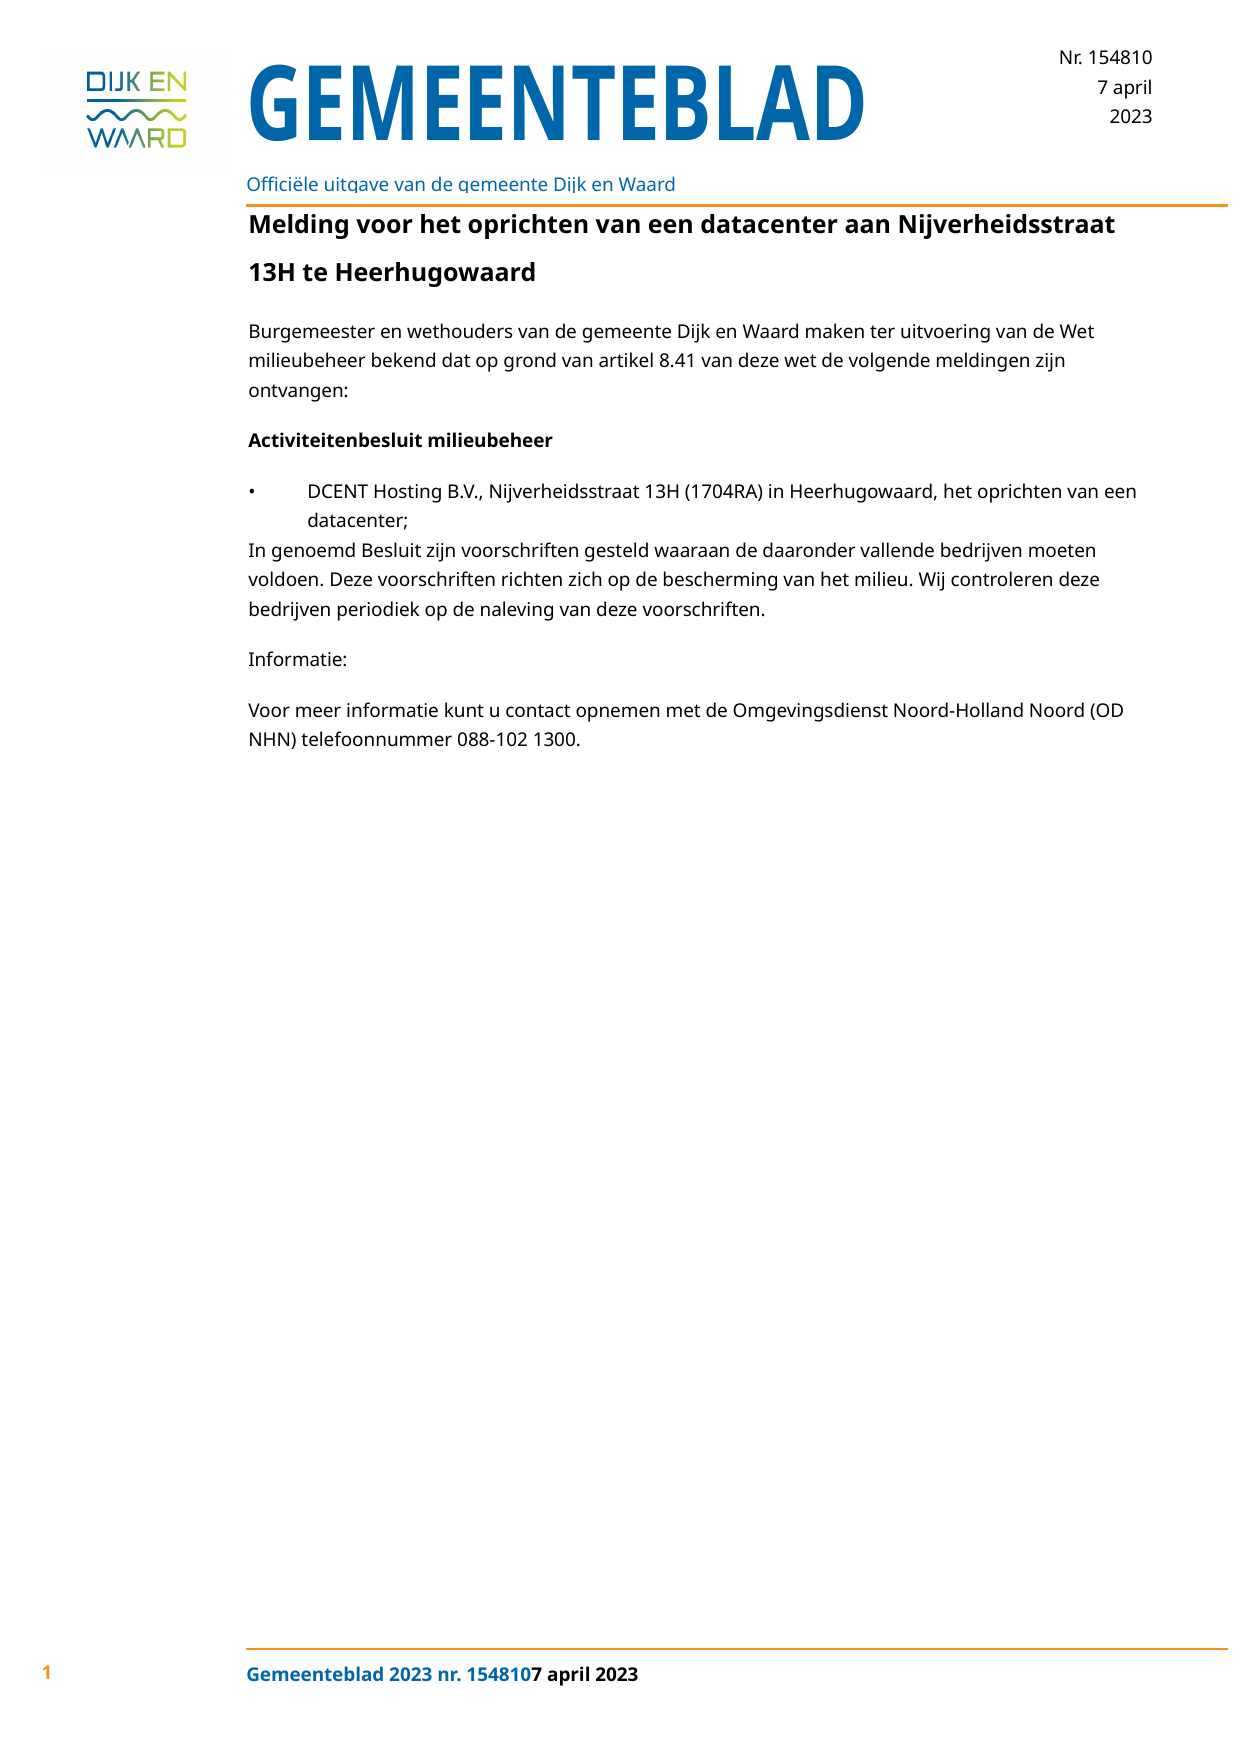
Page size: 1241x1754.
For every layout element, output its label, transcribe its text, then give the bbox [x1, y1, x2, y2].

picture [41, 47, 231, 172]
text Voor meer informatie kunt u contact opnemen met de Omgevingsdienst Noord-Holland Noord (OD NHN) telefoonnummer 088-102 1300. [248, 697, 1152, 752]
text In genoemd Besluit zijn voorschriften gesteld waaraan de daaronder vallende bedrijven moeten voldoen. Deze voorschriften richten zich op de bescherming van het milieu. Wij controleren deze bedrijven periodiek op de naleving van deze voorschriften. [248, 537, 1152, 622]
text Activiteitenbesluit milieubeheer [248, 427, 1152, 453]
list DCENT Hosting B.V., Nijverheidsstraat 13H (1704RA) in Heerhugowaard, het oprichten van een datacenter; [248, 478, 1152, 533]
text Burgemeester en wethouders van de gemeente Dijk en Waard maken ter uitvoering van de Wet milieubeheer bekend dat op grond van artikel 8.41 van deze wet de volgende meldingen zijn ontvangen: [248, 318, 1152, 403]
text Melding voor het oprichten van een datacenter aan Nijverheidsstraat 13H te Heerhugowaard [248, 207, 1152, 288]
text Informatie: [248, 647, 1152, 672]
